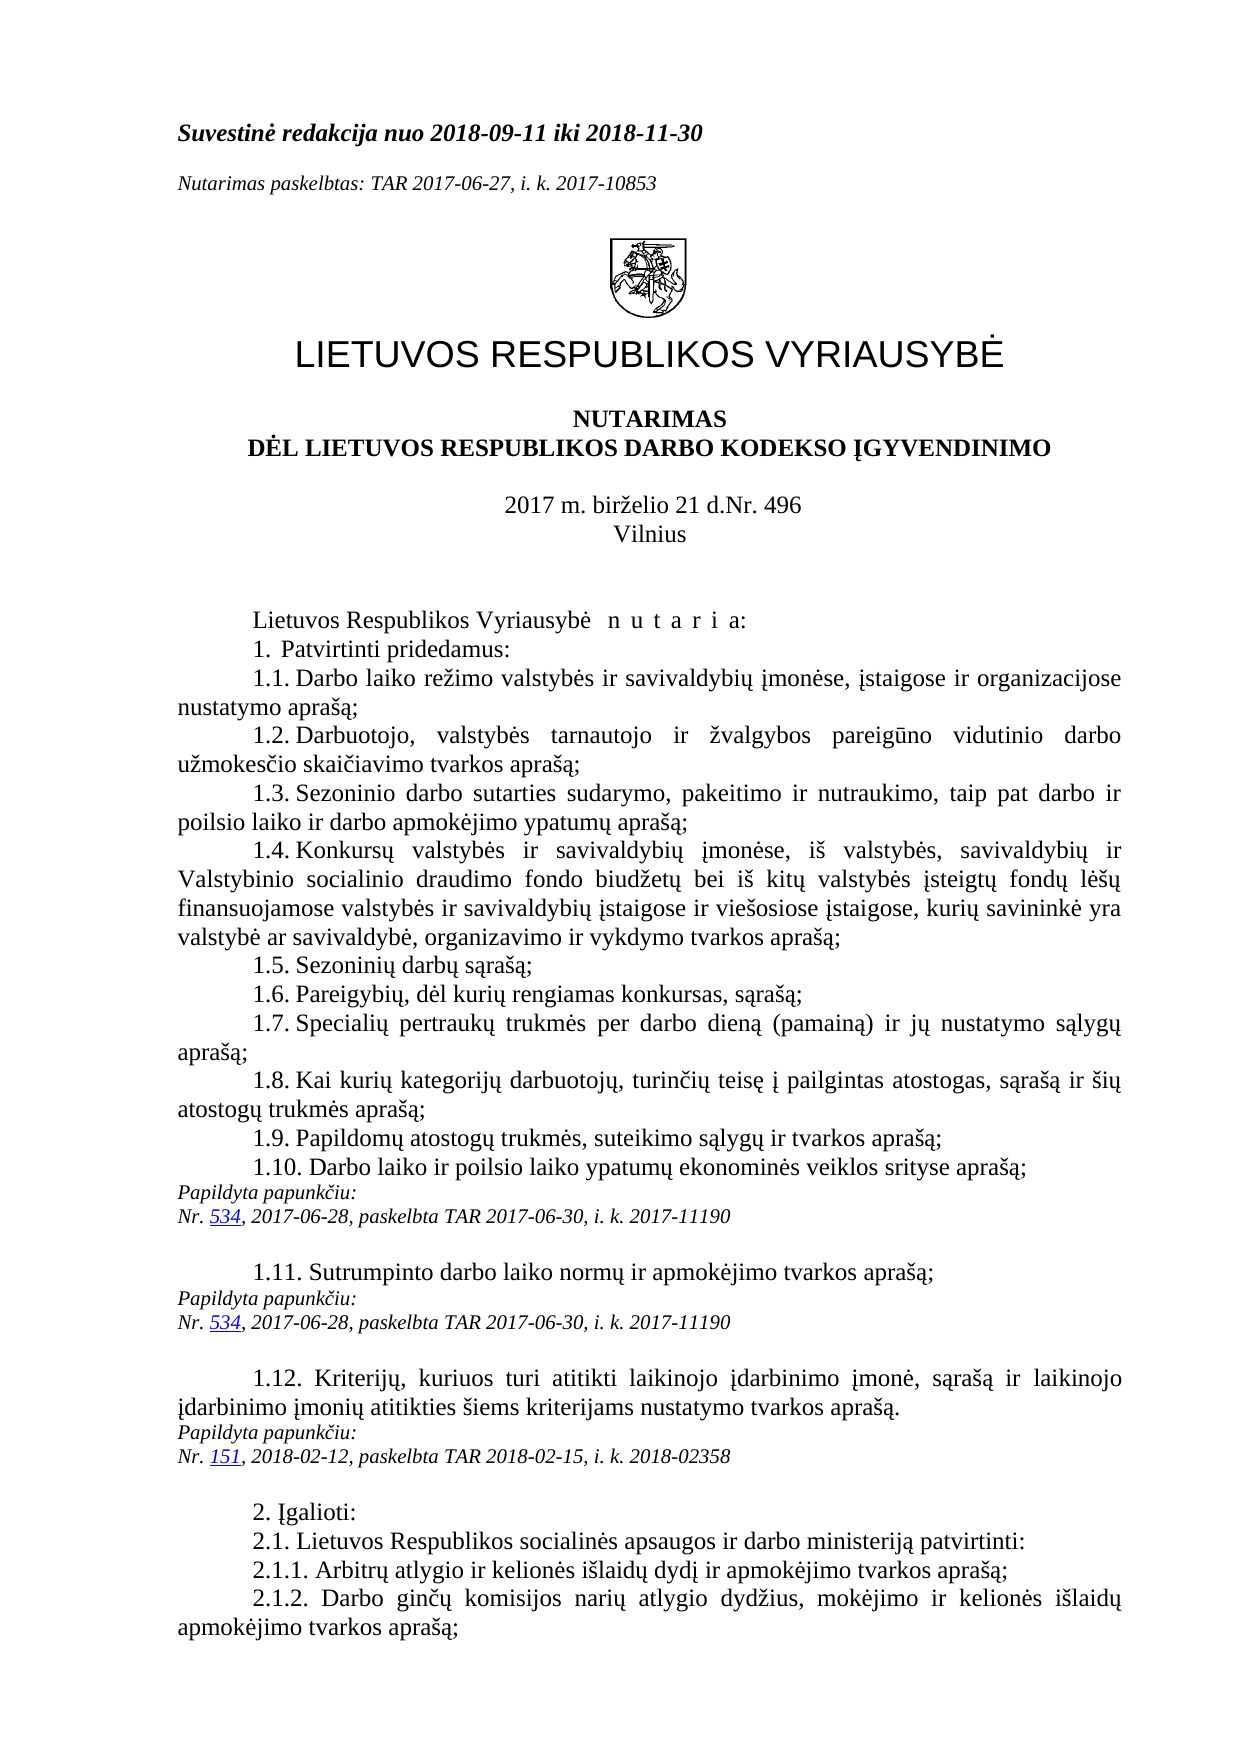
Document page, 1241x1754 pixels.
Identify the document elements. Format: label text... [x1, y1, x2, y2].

text 1.7. Specialių pertraukų trukmės per darbo dieną (pamainą) ir jų nustatymo sąlygų aprašą; [177, 1008, 1122, 1065]
text 1.4. Konkursų valstybės ir savivaldybių įmonėse, iš valstybės, savivaldybių ir Valstybinio socialinio draudimo fondo biudžetų bei iš kitų valstybės įsteigtų fondų lėšų finansuojamose valstybės ir savivaldybių įstaigose ir viešosiose įstaigose, kurių savininkė yra valstybė ar savivaldybė, organizavimo ir vykdymo tvarkos aprašą; [177, 835, 1122, 950]
text 2.1.1. Arbitrų atlygio ir kelionės išlaidų dydį ir apmokėjimo tvarkos aprašą; [177, 1555, 1122, 1583]
text 1.12. Kriterijų, kuriuos turi atitikti laikinojo įdarbinimo įmonė, sąrašą ir laikinojo įdarbinimo įmonių atitikties šiems kriterijams nustatymo tvarkos aprašą. [177, 1363, 1122, 1420]
text 1.9. Papildomų atostogų trukmės, suteikimo sąlygų ir tvarkos aprašą; [177, 1123, 1122, 1152]
text nutarimas [177, 404, 1122, 433]
text 1.11. Sutrumpinto darbo laiko normų ir apmokėjimo tvarkos aprašą; [177, 1257, 1122, 1286]
text DĖL LIETUVOS RESPUBLIKOS DARBO KODEKSO ĮGYVENDINIMO [177, 433, 1122, 462]
text Nr. 151, 2018-02-12, paskelbta TAR 2018-02-15, i. k. 2018-02358 [177, 1444, 1122, 1468]
text 1. Patvirtinti pridedamus: [177, 634, 1122, 663]
text 1.1. Darbo laiko režimo valstybės ir savivaldybių įmonėse, įstaigose ir organizacijose nustatymo aprašą; [177, 663, 1122, 720]
text 1.6. Pareigybių, dėl kurių rengiamas konkursas, sąrašą; [177, 979, 1122, 1008]
text 1.10. Darbo laiko ir poilsio laiko ypatumų ekonominės veiklos srityse aprašą; [177, 1152, 1122, 1180]
text 2. Įgalioti: [177, 1497, 1122, 1526]
text Nutarimas paskelbtas: TAR 2017-06-27, i. k. 2017-10853 [177, 171, 1122, 195]
text 1.8. Kai kurių kategorijų darbuotojų, turinčių teisę į pailgintas atostogas, sąrašą ir šių atostogų trukmės aprašą; [177, 1065, 1122, 1123]
text 1.3. Sezoninio darbo sutarties sudarymo, pakeitimo ir nutraukimo, taip pat darbo ir poilsio laiko ir darbo apmokėjimo ypatumų aprašą; [177, 778, 1122, 835]
text Papildyta papunkčiu: [177, 1420, 1122, 1444]
text 2017 m. birželio 21 d.Nr. 496 [177, 490, 1122, 519]
text Nr. 534, 2017-06-28, paskelbta TAR 2017-06-30, i. k. 2017-11190 [177, 1204, 1122, 1228]
text Lietuvos Respublikos Vyriausybė nutaria: [177, 605, 1122, 634]
text Suvestinė redakcija nuo 2018-09-11 iki 2018-11-30 [177, 118, 1122, 147]
text 1.5. Sezoninių darbų sąrašą; [177, 950, 1122, 979]
text 2.1. Lietuvos Respublikos socialinės apsaugos ir darbo ministeriją patvirtinti: [177, 1526, 1122, 1555]
text 1.2. Darbuotojo, valstybės tarnautojo ir žvalgybos pareigūno vidutinio darbo užmokesčio skaičiavimo tvarkos aprašą; [177, 720, 1122, 778]
text 2.1.2. Darbo ginčų komisijos narių atlygio dydžius, mokėjimo ir kelionės išlaidų apmokėjimo tvarkos aprašą; [177, 1583, 1122, 1641]
text Lietuvos Respublikos Vyriausybė [177, 332, 1122, 375]
text Papildyta papunkčiu: [177, 1180, 1122, 1204]
text Papildyta papunkčiu: [177, 1286, 1122, 1310]
text Nr. 534, 2017-06-28, paskelbta TAR 2017-06-30, i. k. 2017-11190 [177, 1310, 1122, 1334]
text Vilnius [177, 519, 1122, 548]
